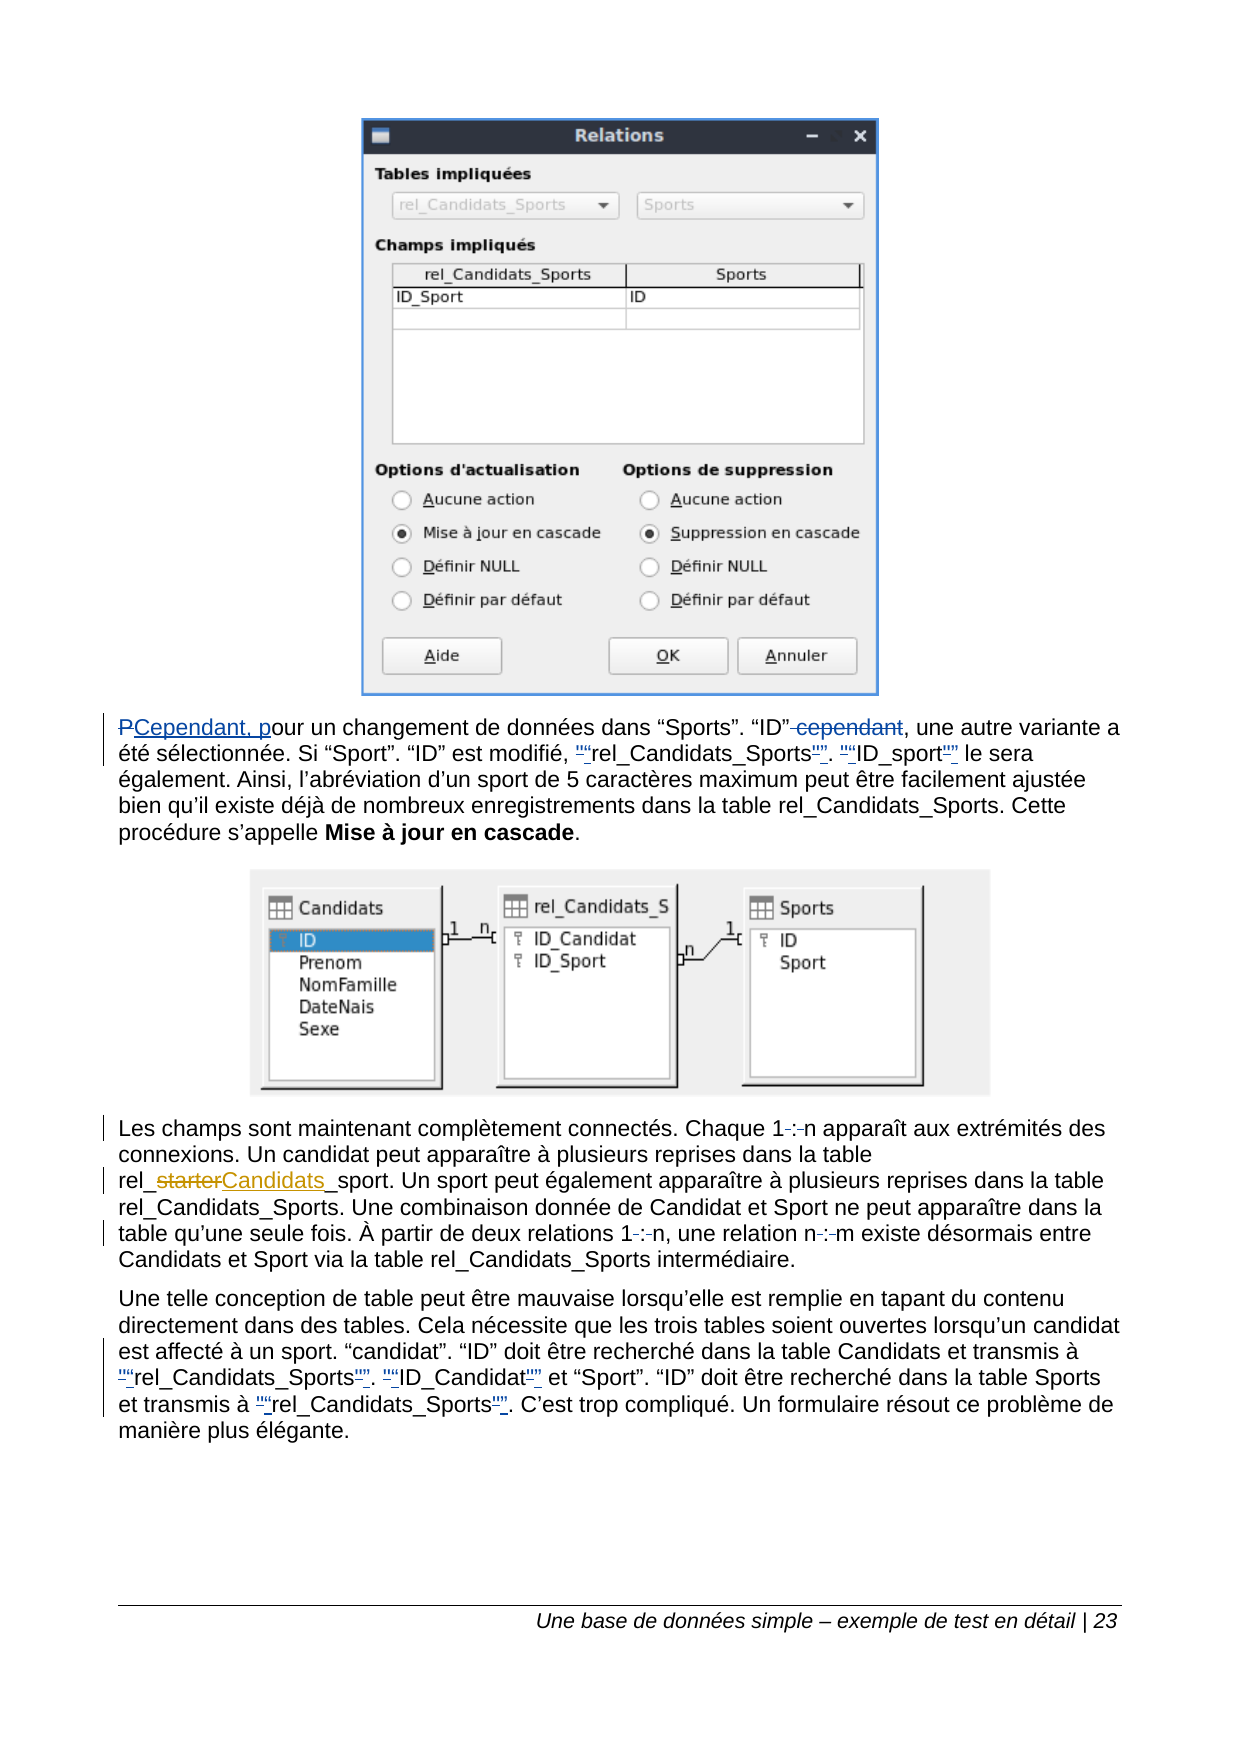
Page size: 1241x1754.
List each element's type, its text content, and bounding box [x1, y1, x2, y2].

text Cependant, pour un changement de données dans “Sports”. “ID”, une autre variante a été sélectionnée. Si “Sport”. “ID” est modifié, “rel_Candidats_Sports”. “ID_sport” le sera également. Ainsi, l’abréviation d’un sport de 5 caractères maximum peut être facilement ajustée bien qu’il existe déjà de nombreux enregistrements dans la table rel_Candidats_Sports. Cette procédure s’appelle Mise à jour en cascade. [118, 713, 1122, 845]
text Une telle conception de table peut être mauvaise lorsqu’elle est remplie en tapant du contenu directement dans des tables. Cela nécessite que les trois tables soient ouvertes lorsqu’un candidat est affecté à un sport. “candidat”. “ID” doit être recherché dans la table Candidats et transmis à “rel_Candidats_Sports”. “ID_Candidat” et “Sport”. “ID” doit être recherché dans la table Sports et transmis à “rel_Candidats_Sports”. C’est trop compliqué. Un formulaire résout ce problème de manière plus élégante. [118, 1285, 1122, 1443]
picture [361, 118, 879, 696]
text Les champs sont maintenant complètement connectés. Chaque 1:n apparaît aux extrémités des connexions. Un candidat peut apparaître à plusieurs reprises dans la table rel_Candidats_sport. Un sport peut également apparaître à plusieurs reprises dans la table rel_Candidats_Sports. Une combinaison donnée de Candidat et Sport ne peut apparaître dans la table qu’une seule fois. À partir de deux relations 1:n, une relation n:m existe désormais entre Candidats et Sport via la table rel_Candidats_Sports intermédiaire. [118, 1114, 1122, 1273]
